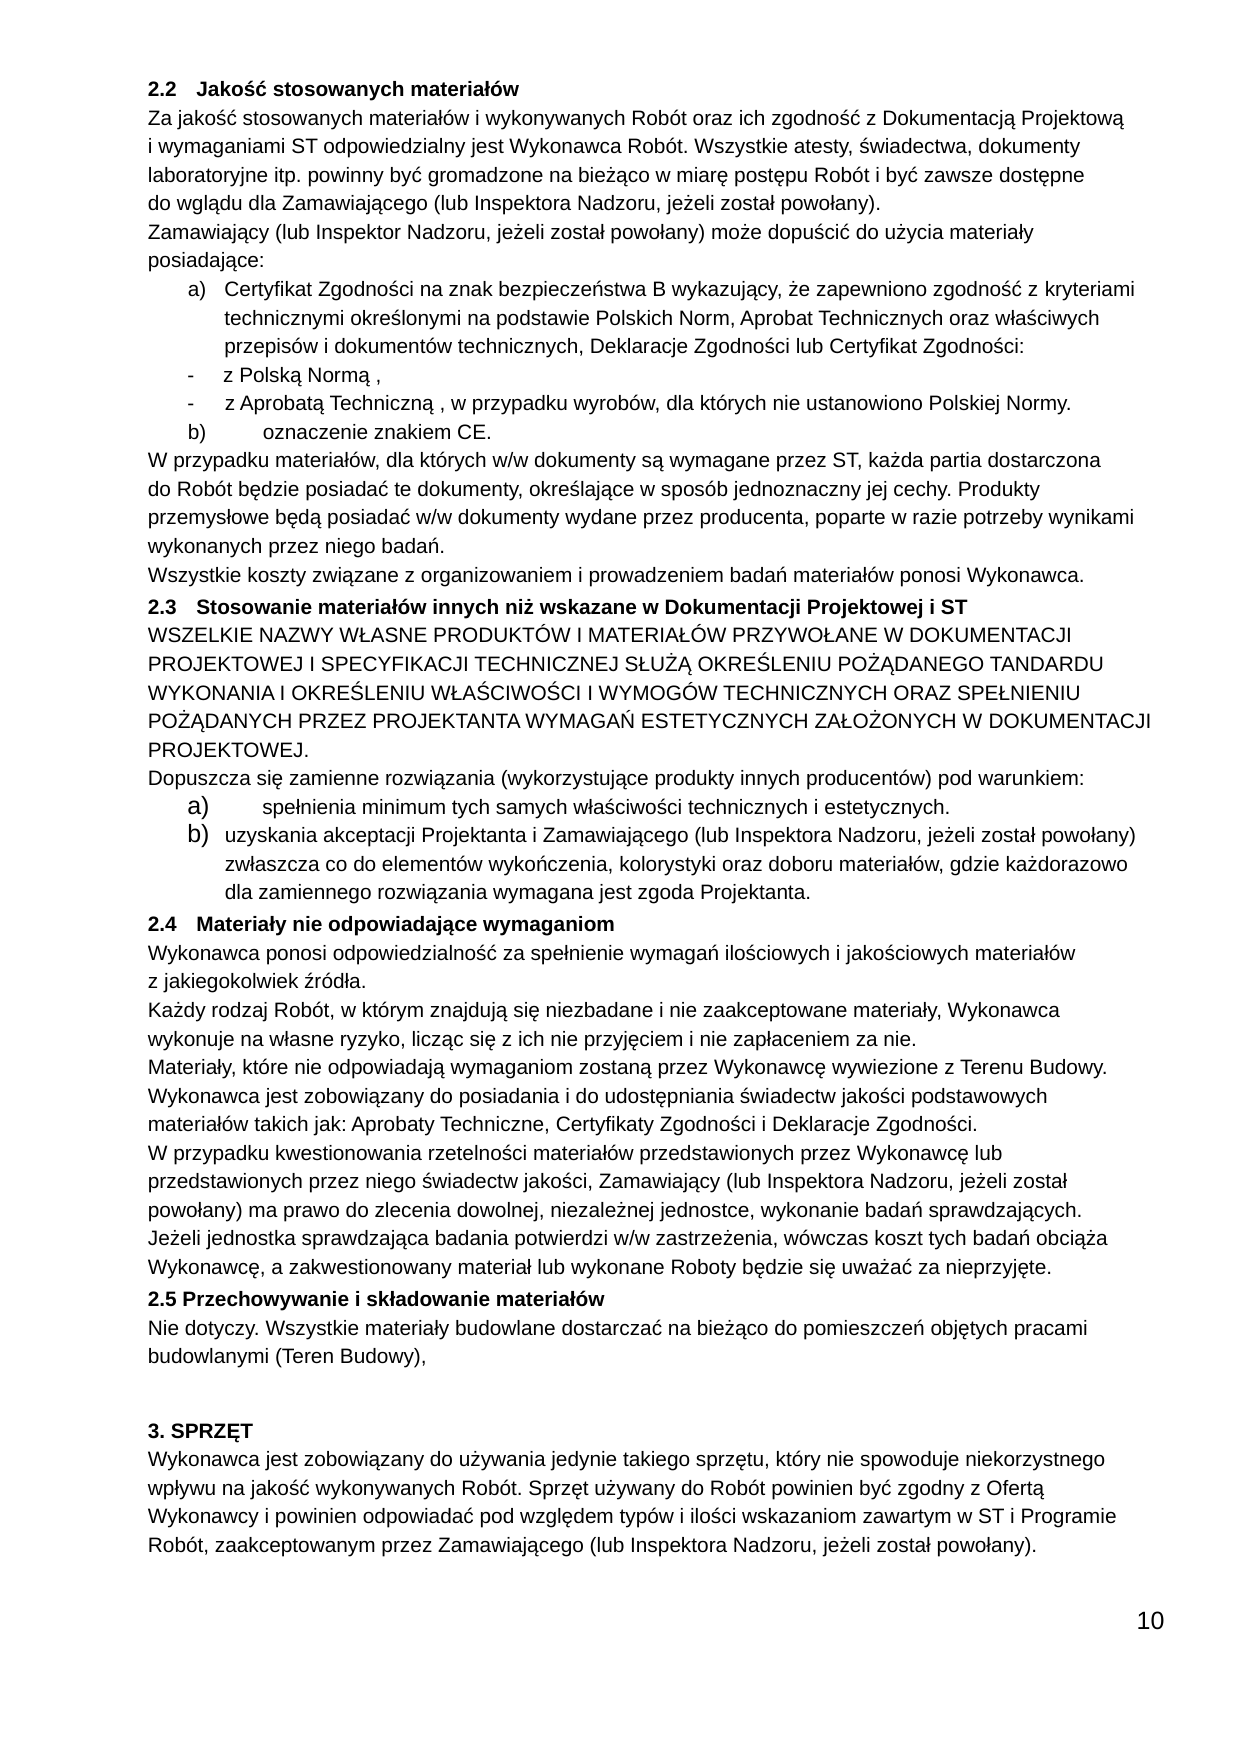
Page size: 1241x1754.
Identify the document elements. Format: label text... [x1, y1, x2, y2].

list uzyskania akceptacji Projektanta i Zamawiającego (lub Inspektora Nadzoru, jeżeli został powołany) zwłaszcza co do elementów wykończenia, kolorystyki oraz doboru materiałów, gdzie każdorazowo dla zamiennego rozwiązania wymagana jest zgoda Projektanta. [187, 820, 1152, 905]
text 2.4 Materiały nie odpowiadające wymaganiom [148, 909, 1152, 937]
text b) oznaczenie znakiem CE. [188, 416, 1152, 445]
text Zamawiający (lub Inspektor Nadzoru, jeżeli został powołany) może dopuścić do użycia materiały posiadające: [148, 216, 1152, 273]
text 2.5 Przechowywanie i składowanie materiałów [148, 1283, 1152, 1312]
text Wykonawca jest zobowiązany do używania jedynie takiego sprzętu, który nie spowoduje niekorzystnego wpływu na jakość wykonywanych Robót. Sprzęt używany do Robót powinien być zgodny z Ofertą Wykonawcy i powinien odpowiadać pod względem typów i ilości wskazaniom zawartym w ST i Programie Robót, zaakceptowanym przez Zamawiającego (lub Inspektora Nadzoru, jeżeli został powołany). [148, 1444, 1152, 1558]
text 2.2 Jakość stosowanych materiałów [148, 74, 1152, 102]
text Wykonawca ponosi odpowiedzialność za spełnienie wymagań ilościowych i jakościowych materiałów z jakiegokolwiek źródła. [148, 937, 1152, 994]
text Jeżeli jednostka sprawdzająca badania potwierdzi w/w zastrzeżenia, wówczas koszt tych badań obciąża Wykonawcę, a zakwestionowany materiał lub wykonane Roboty będzie się uważać za nieprzyjęte. [148, 1223, 1152, 1280]
list z Aprobatą Techniczną , w przypadku wyrobów, dla których nie ustanowiono Polskiej Normy. [187, 388, 1152, 416]
list spełnienia minimum tych samych właściwości technicznych i estetycznych. [187, 791, 1152, 820]
text W przypadku materiałów, dla których w/w dokumenty są wymagane przez ST, każda partia dostarczona do Robót będzie posiadać te dokumenty, określające w sposób jednoznaczny jej cechy. Produkty przemysłowe będą posiadać w/w dokumenty wydane przez producenta, poparte w razie potrzeby wynikami wykonanych przez niego badań. [148, 445, 1152, 559]
text Za jakość stosowanych materiałów i wykonywanych Robót oraz ich zgodność z Dokumentacją Projektową i wymaganiami ST odpowiedzialny jest Wykonawca Robót. Wszystkie atesty, świadectwa, dokumenty laboratoryjne itp. powinny być gromadzone na bieżąco w miarę postępu Robót i być zawsze dostępne do wglądu dla Zamawiającego (lub Inspektora Nadzoru, jeżeli został powołany). [148, 102, 1152, 216]
text 3. SPRZĘT [148, 1387, 1152, 1444]
text Dopuszcza się zamienne rozwiązania (wykorzystujące produkty innych producentów) pod warunkiem: [148, 763, 1152, 791]
text a) Certyfikat Zgodności na znak bezpieczeństwa B wykazujący, że zapewniono zgodność z kryteriami technicznymi określonymi na podstawie Polskich Norm, Aprobat Technicznych oraz właściwych przepisów i dokumentów technicznych, Deklaracje Zgodności lub Certyfikat Zgodności: [188, 273, 1152, 359]
text W przypadku kwestionowania rzetelności materiałów przedstawionych przez Wykonawcę lub przedstawionych przez niego świadectw jakości, Zamawiający (lub Inspektora Nadzoru, jeżeli został powołany) ma prawo do zlecenia dowolnej, niezależnej jednostce, wykonanie badań sprawdzających. [148, 1137, 1152, 1223]
text - z Polską Normą , [187, 359, 1152, 388]
text Nie dotyczy. Wszystkie materiały budowlane dostarczać na bieżąco do pomieszczeń objętych pracami budowlanymi (Teren Budowy), [148, 1312, 1152, 1369]
text Materiały, które nie odpowiadają wymaganiom zostaną przez Wykonawcę wywiezione z Terenu Budowy. Wykonawca jest zobowiązany do posiadania i do udostępniania świadectw jakości podstawowych materiałów takich jak: Aprobaty Techniczne, Certyfikaty Zgodności i Deklaracje Zgodności. [148, 1052, 1152, 1137]
text WSZELKIE NAZWY WŁASNE PRODUKTÓW I MATERIAŁÓW PRZYWOŁANE W DOKUMENTACJI PROJEKTOWEJ I SPECYFIKACJI TECHNICZNEJ SŁUŻĄ OKREŚLENIU POŻĄDANEGO TANDARDU WYKONANIA I OKREŚLENIU WŁAŚCIWOŚCI I WYMOGÓW TECHNICZNYCH ORAZ SPEŁNIENIU POŻĄDANYCH PRZEZ PROJEKTANTA WYMAGAŃ ESTETYCZNYCH ZAŁOŻONYCH W DOKUMENTACJI PROJEKTOWEJ. [148, 620, 1152, 763]
text 2.3 Stosowanie materiałów innych niż wskazane w Dokumentacji Projektowej i ST [148, 591, 1152, 620]
text Każdy rodzaj Robót, w którym znajdują się niezbadane i nie zaakceptowane materiały, Wykonawca wykonuje na własne ryzyko, licząc się z ich nie przyjęciem i nie zapłaceniem za nie. [148, 994, 1152, 1052]
text Wszystkie koszty związane z organizowaniem i prowadzeniem badań materiałów ponosi Wykonawca. [148, 559, 1152, 588]
